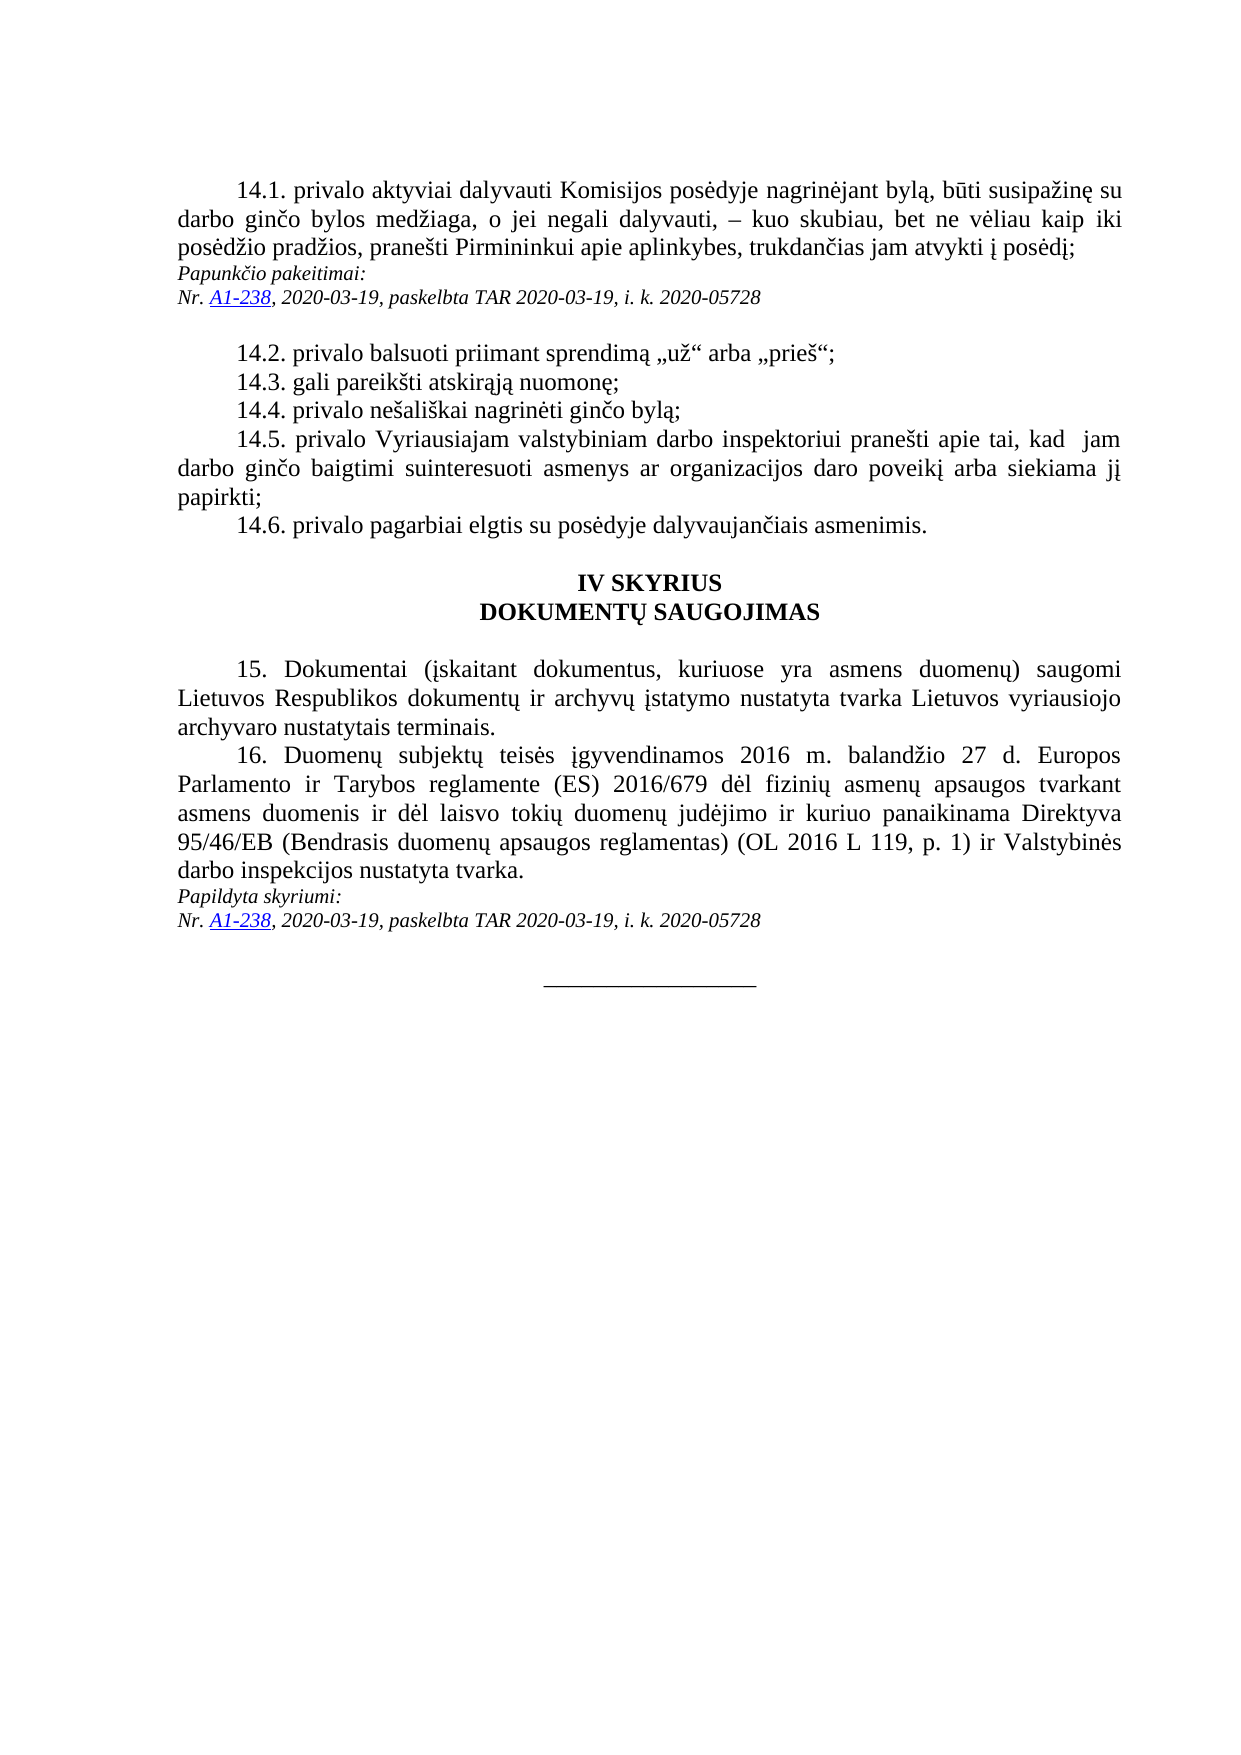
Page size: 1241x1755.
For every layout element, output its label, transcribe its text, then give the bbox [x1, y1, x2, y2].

text 14.3. gali pareikšti atskirąją nuomonę; [177, 367, 1122, 396]
text 16. Duomenų subjektų teisės įgyvendinamos 2016 m. balandžio 27 d. Europos Parlamento ir Tarybos reglamente (ES) 2016/679 dėl fizinių asmenų apsaugos tvarkant asmens duomenis ir dėl laisvo tokių duomenų judėjimo ir kuriuo panaikinama Direktyva 95/46/EB (Bendrasis duomenų apsaugos reglamentas) (OL 2016 L 119, p. 1) ir Valstybinės darbo inspekcijos nustatyta tvarka. [177, 741, 1122, 884]
text 14.5. privalo Vyriausiajam valstybiniam darbo inspektoriui pranešti apie tai, kad jam darbo ginčo baigtimi suinteresuoti asmenys ar organizacijos daro poveikį arba siekiama jį papirkti; [177, 424, 1122, 511]
text Papildyta skyriumi: [177, 884, 1122, 908]
text Nr. A1-238, 2020-03-19, paskelbta TAR 2020-03-19, i. k. 2020-05728 [177, 285, 1122, 309]
text IV SKYRIUS [177, 568, 1122, 597]
text Nr. A1-238, 2020-03-19, paskelbta TAR 2020-03-19, i. k. 2020-05728 [177, 908, 1122, 932]
text DOKUMENTŲ SAUGOJIMAS [177, 597, 1122, 626]
text 14.1. privalo aktyviai dalyvauti Komisijos posėdyje nagrinėjant bylą, būti susipažinę su darbo ginčo bylos medžiaga, o jei negali dalyvauti, – kuo skubiau, bet ne vėliau kaip iki posėdžio pradžios, pranešti Pirmininkui apie aplinkybes, trukdančias jam atvykti į posėdį; [177, 175, 1122, 261]
text 14.2. privalo balsuoti priimant sprendimą „už“ arba „prieš“; [177, 338, 1122, 367]
text 15. Dokumentai (įskaitant dokumentus, kuriuose yra asmens duomenų) saugomi Lietuvos Respublikos dokumentų ir archyvų įstatymo nustatyta tvarka Lietuvos vyriausiojo archyvaro nustatytais terminais. [177, 654, 1122, 741]
text Papunkčio pakeitimai: [177, 261, 1122, 285]
text 14.4. privalo nešališkai nagrinėti ginčo bylą; [177, 396, 1122, 424]
text _________________ [177, 961, 1122, 990]
text 14.6. privalo pagarbiai elgtis su posėdyje dalyvaujančiais asmenimis. [177, 511, 1122, 539]
